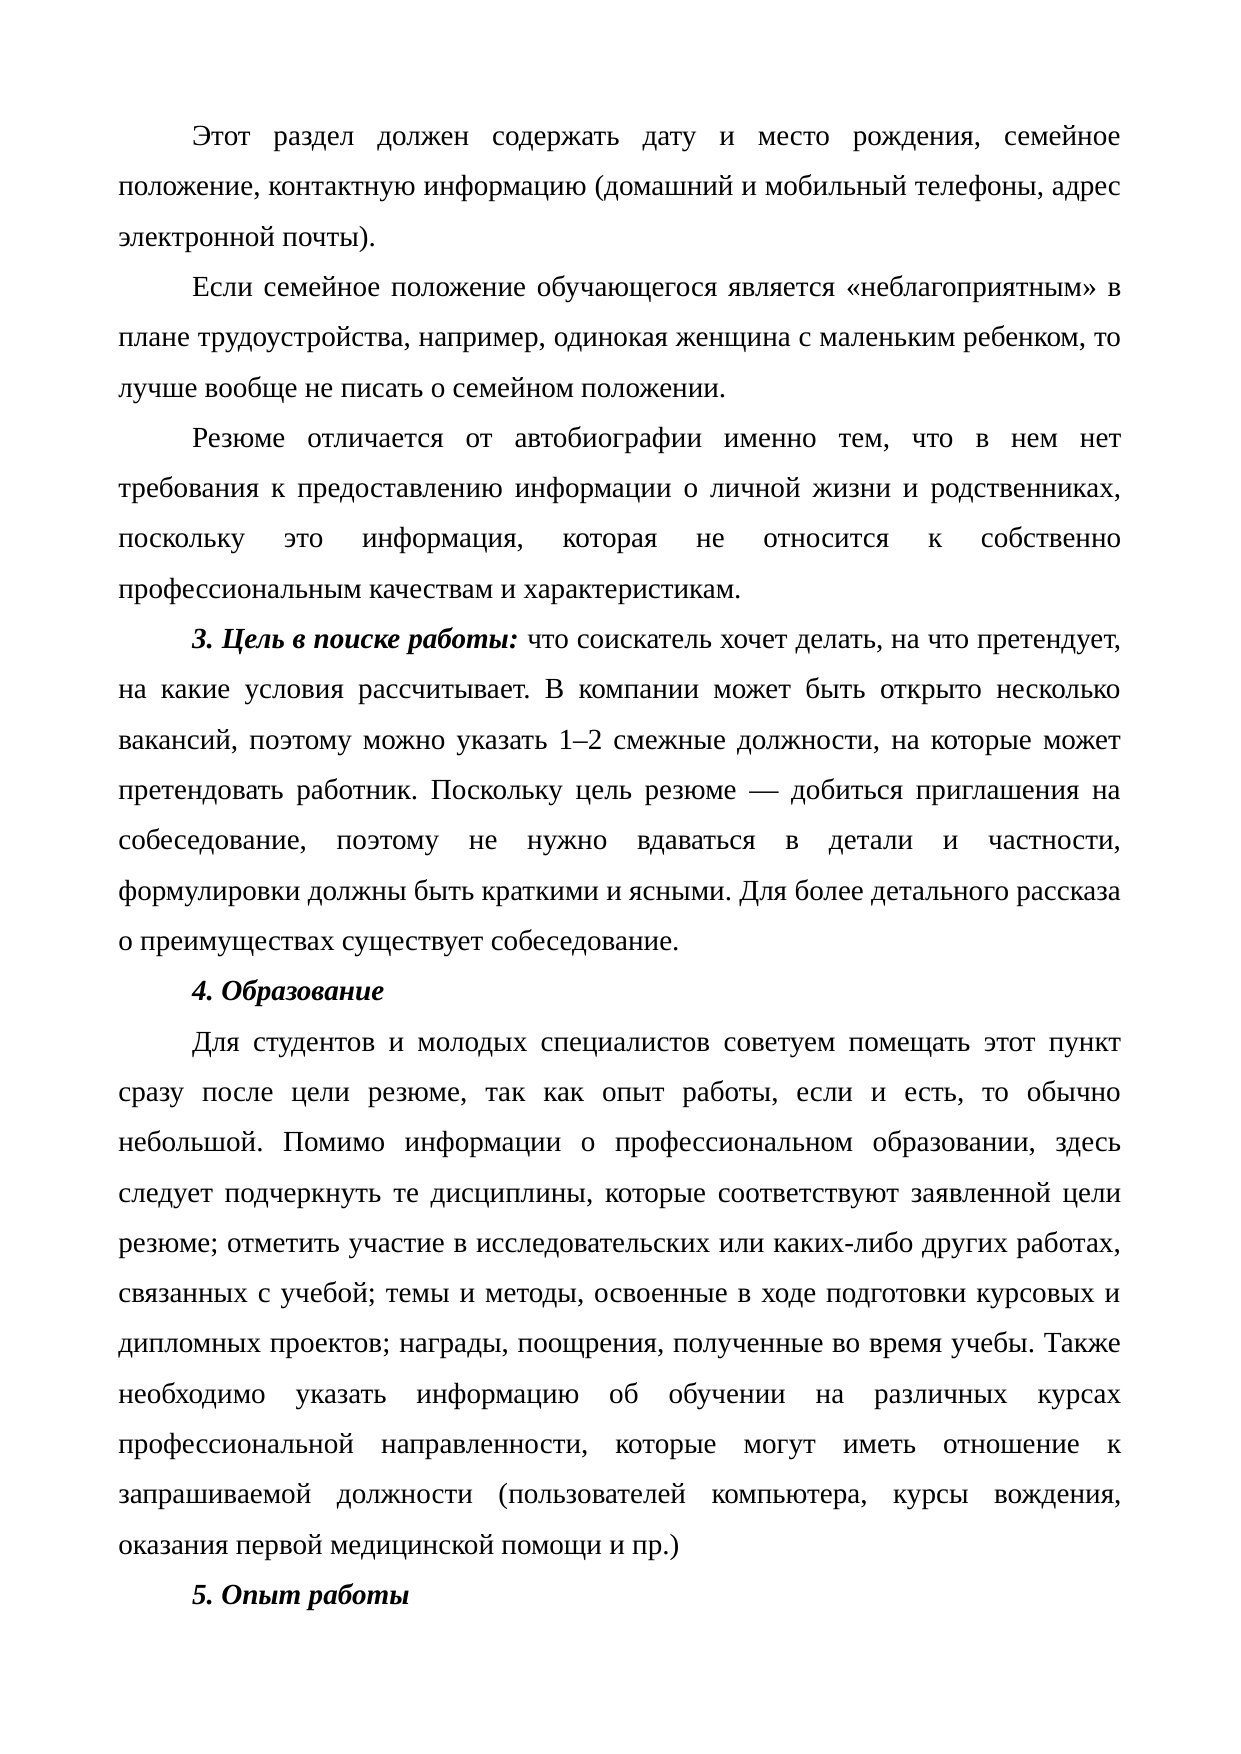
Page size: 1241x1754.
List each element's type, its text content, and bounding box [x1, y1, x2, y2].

text Этот раздел должен содержать дату и место рождения, семейное положение, контактную информацию (домашний и мобильный телефоны, адрес электронной почты). [118, 118, 1122, 252]
text Для студентов и молодых специалистов советуем помещать этот пункт сразу после цели резюме, так как опыт работы, если и есть, то обычно небольшой. Помимо информации о профессиональном образовании, здесь следует подчеркнуть те дисциплины, которые соответствуют заявленной цели резюме; отметить участие в исследовательских или каких-либо других работах, связанных с учебой; темы и методы, освоенные в ходе подготовки курсовых и дипломных проектов; награды, поощрения, полученные во время учебы. Также необходимо указать информацию об обучении на различных курсах профессиональной направленности, которые могут иметь отношение к запрашиваемой должности (пользователей компьютера, курсы вождения, оказания первой медицинской помощи и пр.) [118, 1024, 1122, 1560]
text Если семейное положение обучающегося является «неблагоприятным» в плане трудоустройства, например, одинокая женщина с маленьким ребенком, то лучше вообще не писать о семейном положении. [118, 269, 1122, 403]
text Резюме отличается от автобиографии именно тем, что в нем нет требования к предоставлению информации о личной жизни и родственниках, поскольку это информация, которая не относится к собственно профессиональным качествам и характеристикам. [118, 420, 1122, 604]
text 4. Образование [118, 973, 1122, 1007]
text 5. Опыт работы [118, 1577, 1122, 1611]
text 3. Цель в поиске работы: что соискатель хочет делать, на что претендует, на какие условия рассчитывает. В компании может быть открыто несколько вакансий, поэтому можно указать 1–2 смежные должности, на которые может претендовать работник. Поскольку цель резюме — добиться приглашения на собеседование, поэтому не нужно вдаваться в детали и частности, формулировки должны быть краткими и ясными. Для более детального рассказа о преимуществах существует собеседование. [118, 621, 1122, 957]
